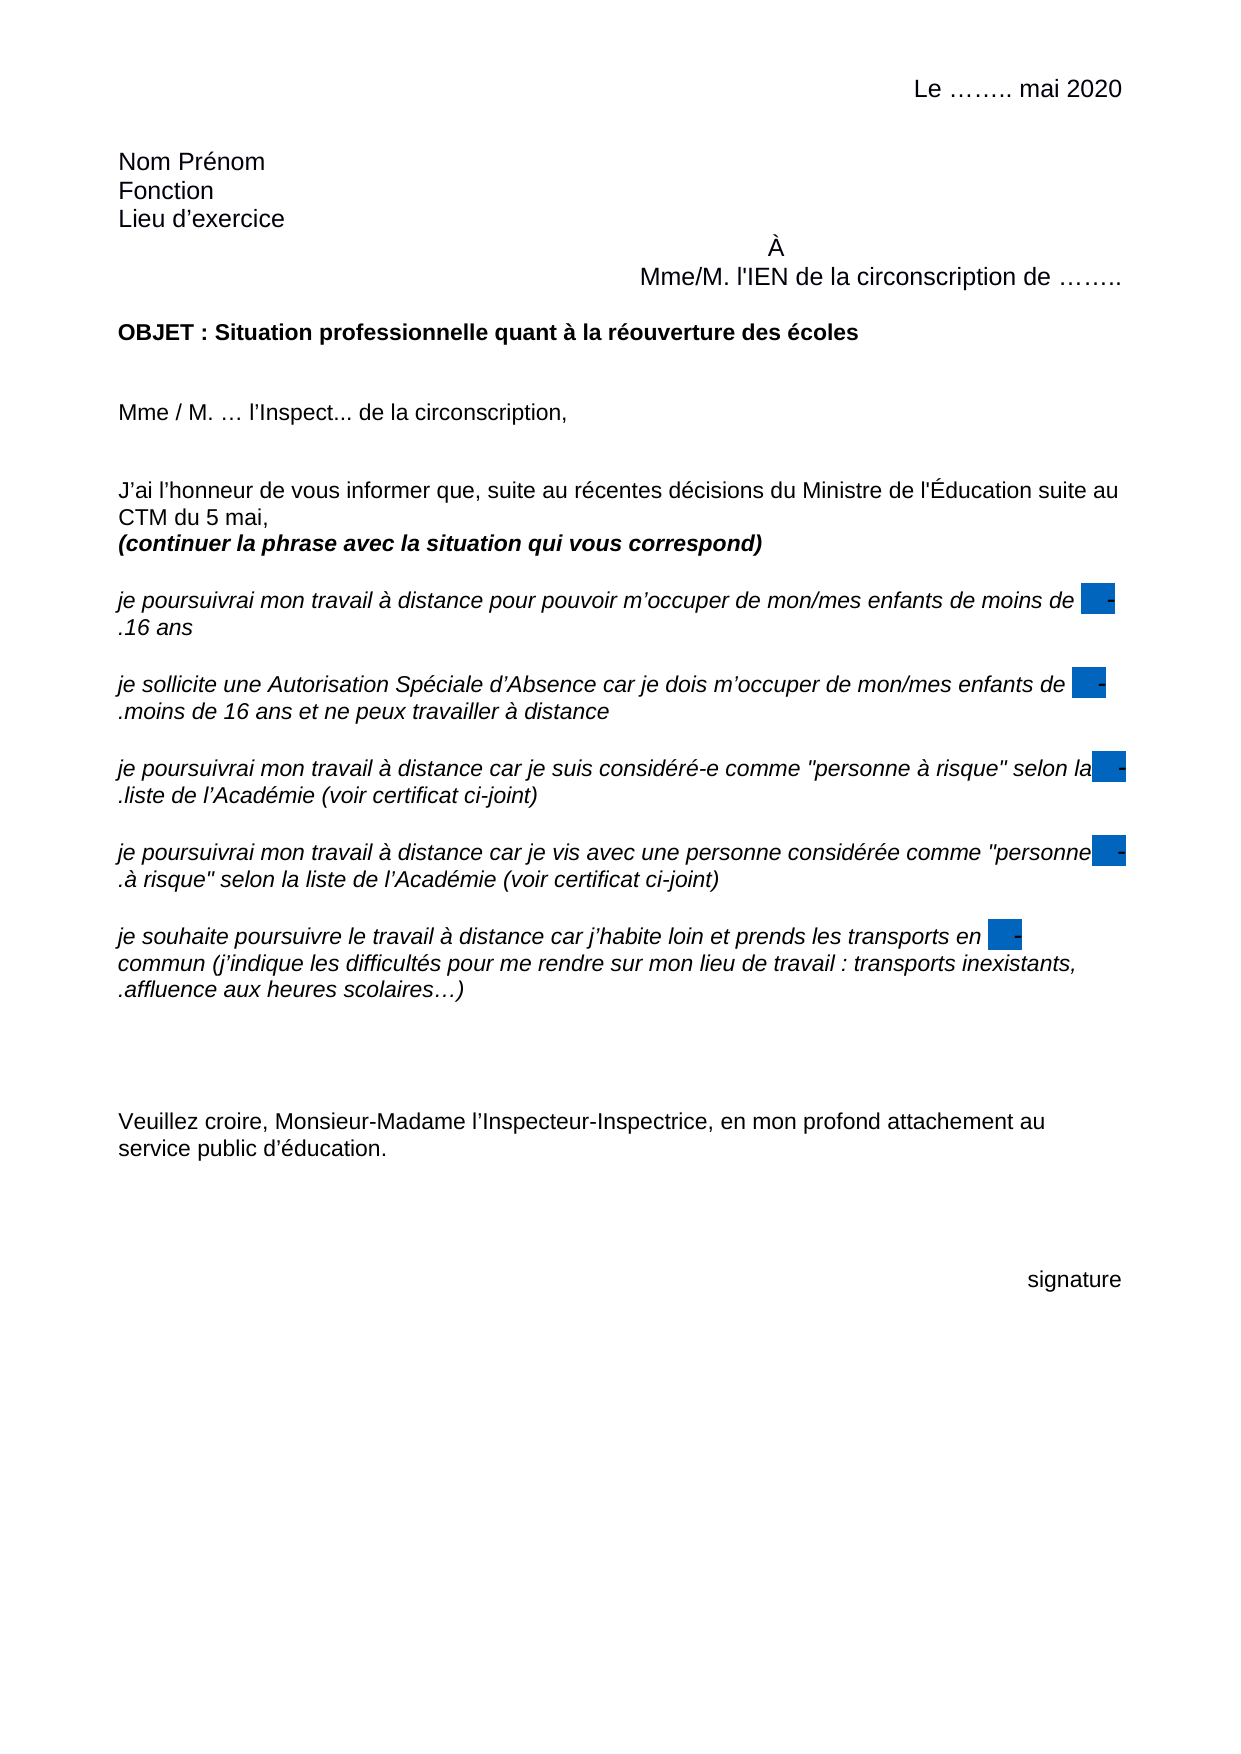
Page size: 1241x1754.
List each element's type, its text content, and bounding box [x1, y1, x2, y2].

text Fonction [118, 176, 1122, 204]
text signature [118, 1266, 1028, 1293]
list je souhaite poursuivre le travail à distance car j’habite loin et prends les transports en commun (j’indique les difficultés pour me rendre sur mon lieu de travail : transports inexistants, affluence aux heures scolaires…). [464, 919, 1122, 1003]
text OBJET : Situation professionnelle quant à la réouverture des écoles [118, 319, 1122, 398]
text Lieu d’exercice [118, 204, 1122, 233]
list je sollicite une Autorisation Spéciale d’Absence car je dois m’occuper de mon/mes enfants de moins de 16 ans et ne peux travailler à distance. [118, 667, 1122, 751]
text Mme/M. l'IEN de la circonscription de …….. [118, 262, 1122, 319]
list je souhaite poursuivre le travail à distance car j’habite loin et prends les transports en commun (j’indique les difficultés pour me rendre sur mon lieu de travail : transports inexistants, affluence aux heures scolaires…). [118, 919, 988, 943]
text Veuillez croire, Monsieur-Madame l’Inspecteur-Inspectrice, en mon profond attachement au service public d’éducation. [118, 1108, 1122, 1213]
text J’ai l’honneur de vous informer que, suite au récentes décisions du Ministre de l'Éducation suite au CTM du 5 mai, (continuer la phrase avec la situation qui vous correspond) [118, 477, 1122, 557]
text À [118, 233, 1122, 262]
list je poursuivrai mon travail à distance car je suis considéré-e comme "personne à risque" selon la liste de l’Académie (voir certificat ci-joint). [118, 776, 1122, 835]
list je poursuivrai mon travail à distance car je suis considéré-e comme "personne à risque" selon la liste de l’Académie (voir certificat ci-joint). [118, 751, 1092, 775]
list je poursuivrai mon travail à distance pour pouvoir m’occuper de mon/mes enfants de moins de 16 ans. [118, 583, 1122, 667]
list je poursuivrai mon travail à distance car je vis avec une personne considérée comme "personne à risque" selon la liste de l’Académie (voir certificat ci-joint). [118, 835, 1122, 919]
text Nom Prénom [118, 147, 1122, 176]
text Mme / M. … l’Inspect... de la circonscription, [118, 398, 1122, 477]
